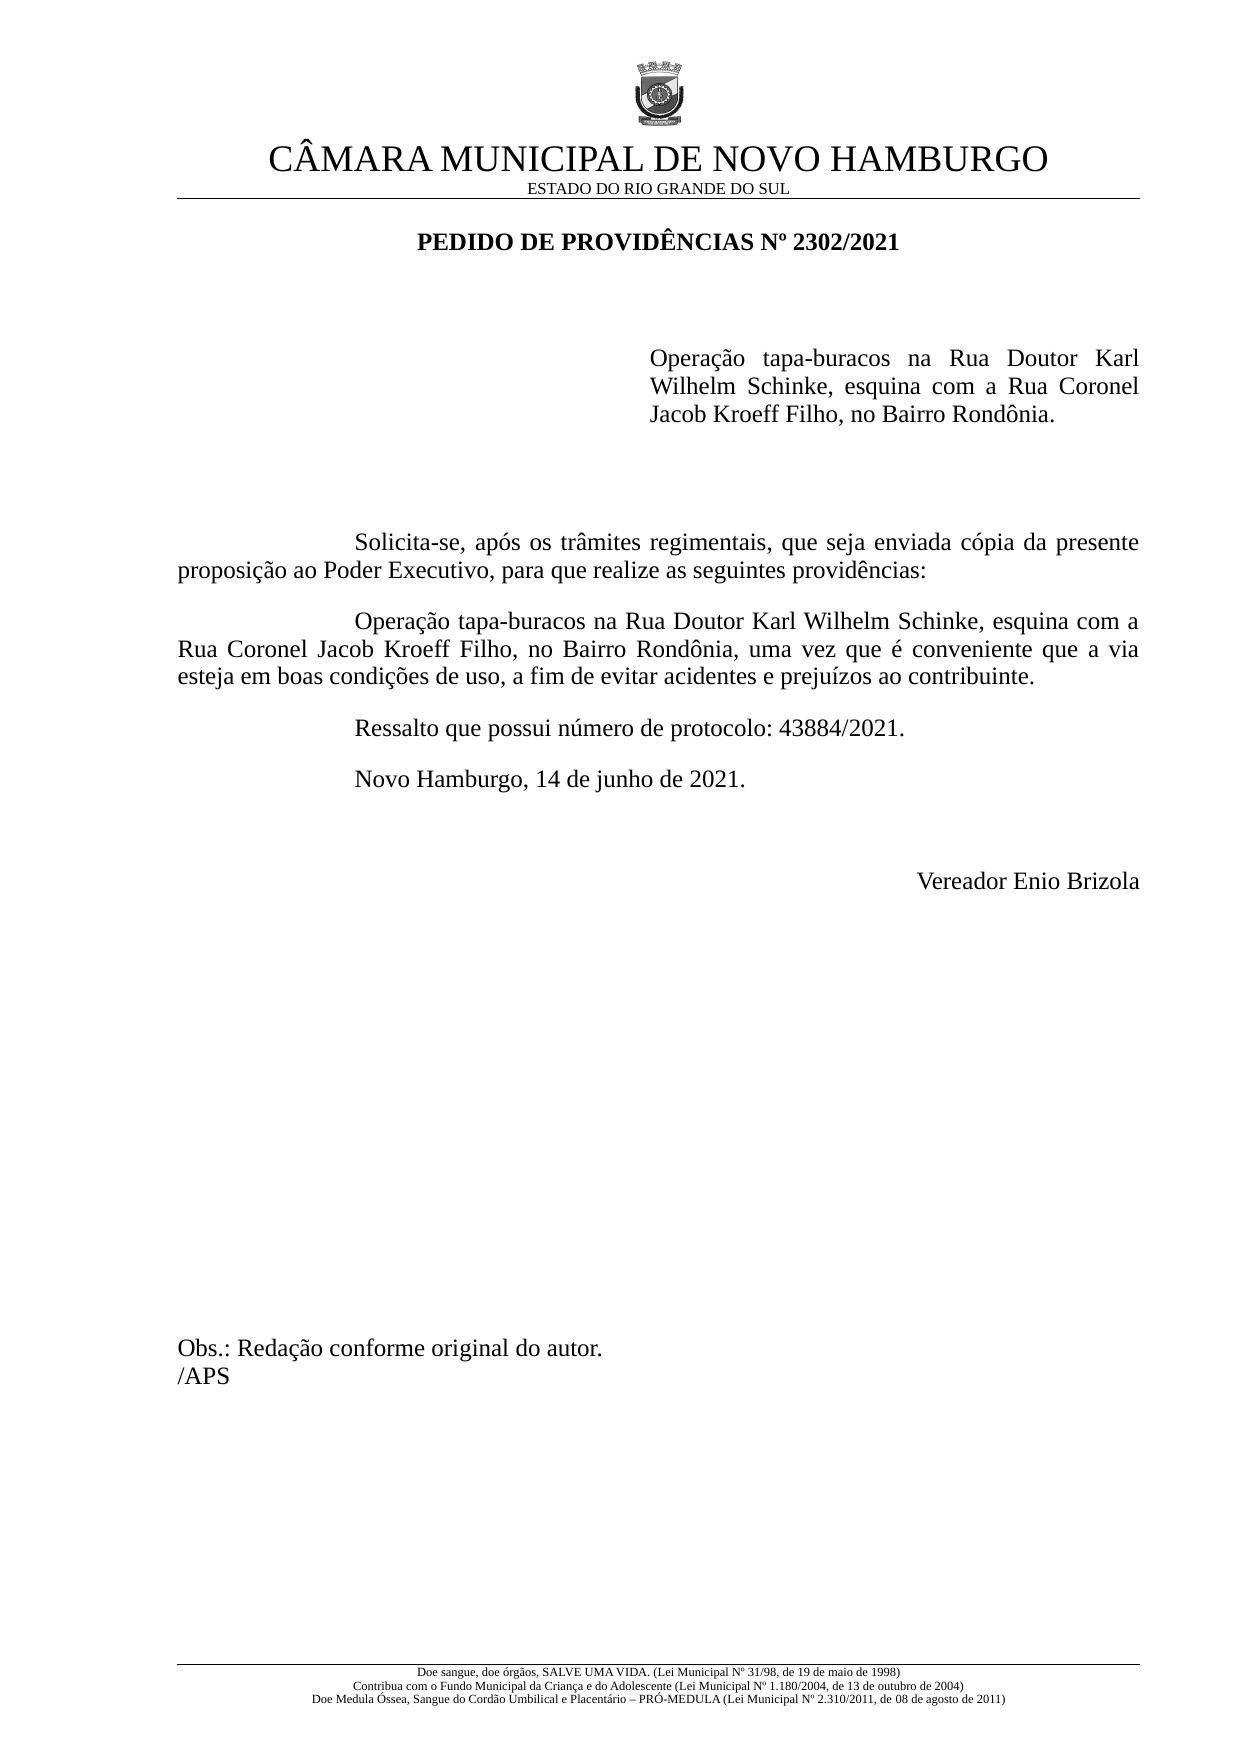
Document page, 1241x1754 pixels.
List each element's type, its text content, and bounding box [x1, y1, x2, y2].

text Novo Hamburgo, 14 de junho de 2021. [177, 765, 1140, 793]
text Operação tapa-buracos na Rua Doutor Karl Wilhelm Schinke, esquina com a Rua Coronel Jacob Kroeff Filho, no Bairro Rondônia, uma vez que é conveniente que a via esteja em boas condições de uso, a fim de evitar acidentes e prejuízos ao contribuinte. [177, 607, 1140, 690]
text Operação tapa-buracos na Rua Doutor Karl Wilhelm Schinke, esquina com a Rua Coronel Jacob Kroeff Filho, no Bairro Rondônia. [649, 344, 1140, 428]
text PEDIDO DE PROVIDÊNCIAS Nº 2302/2021 [177, 228, 1140, 256]
text Ressalto que possui número de protocolo: 43884/2021. [177, 714, 1140, 741]
text /APS [177, 1362, 1140, 1390]
text Vereador Enio Brizola [177, 867, 1140, 895]
text Obs.: Redação conforme original do autor. [177, 1334, 1140, 1362]
text Solicita-se, após os trâmites regimentais, que seja enviada cópia da presente proposição ao Poder Executivo, para que realize as seguintes providências: [177, 528, 1140, 583]
